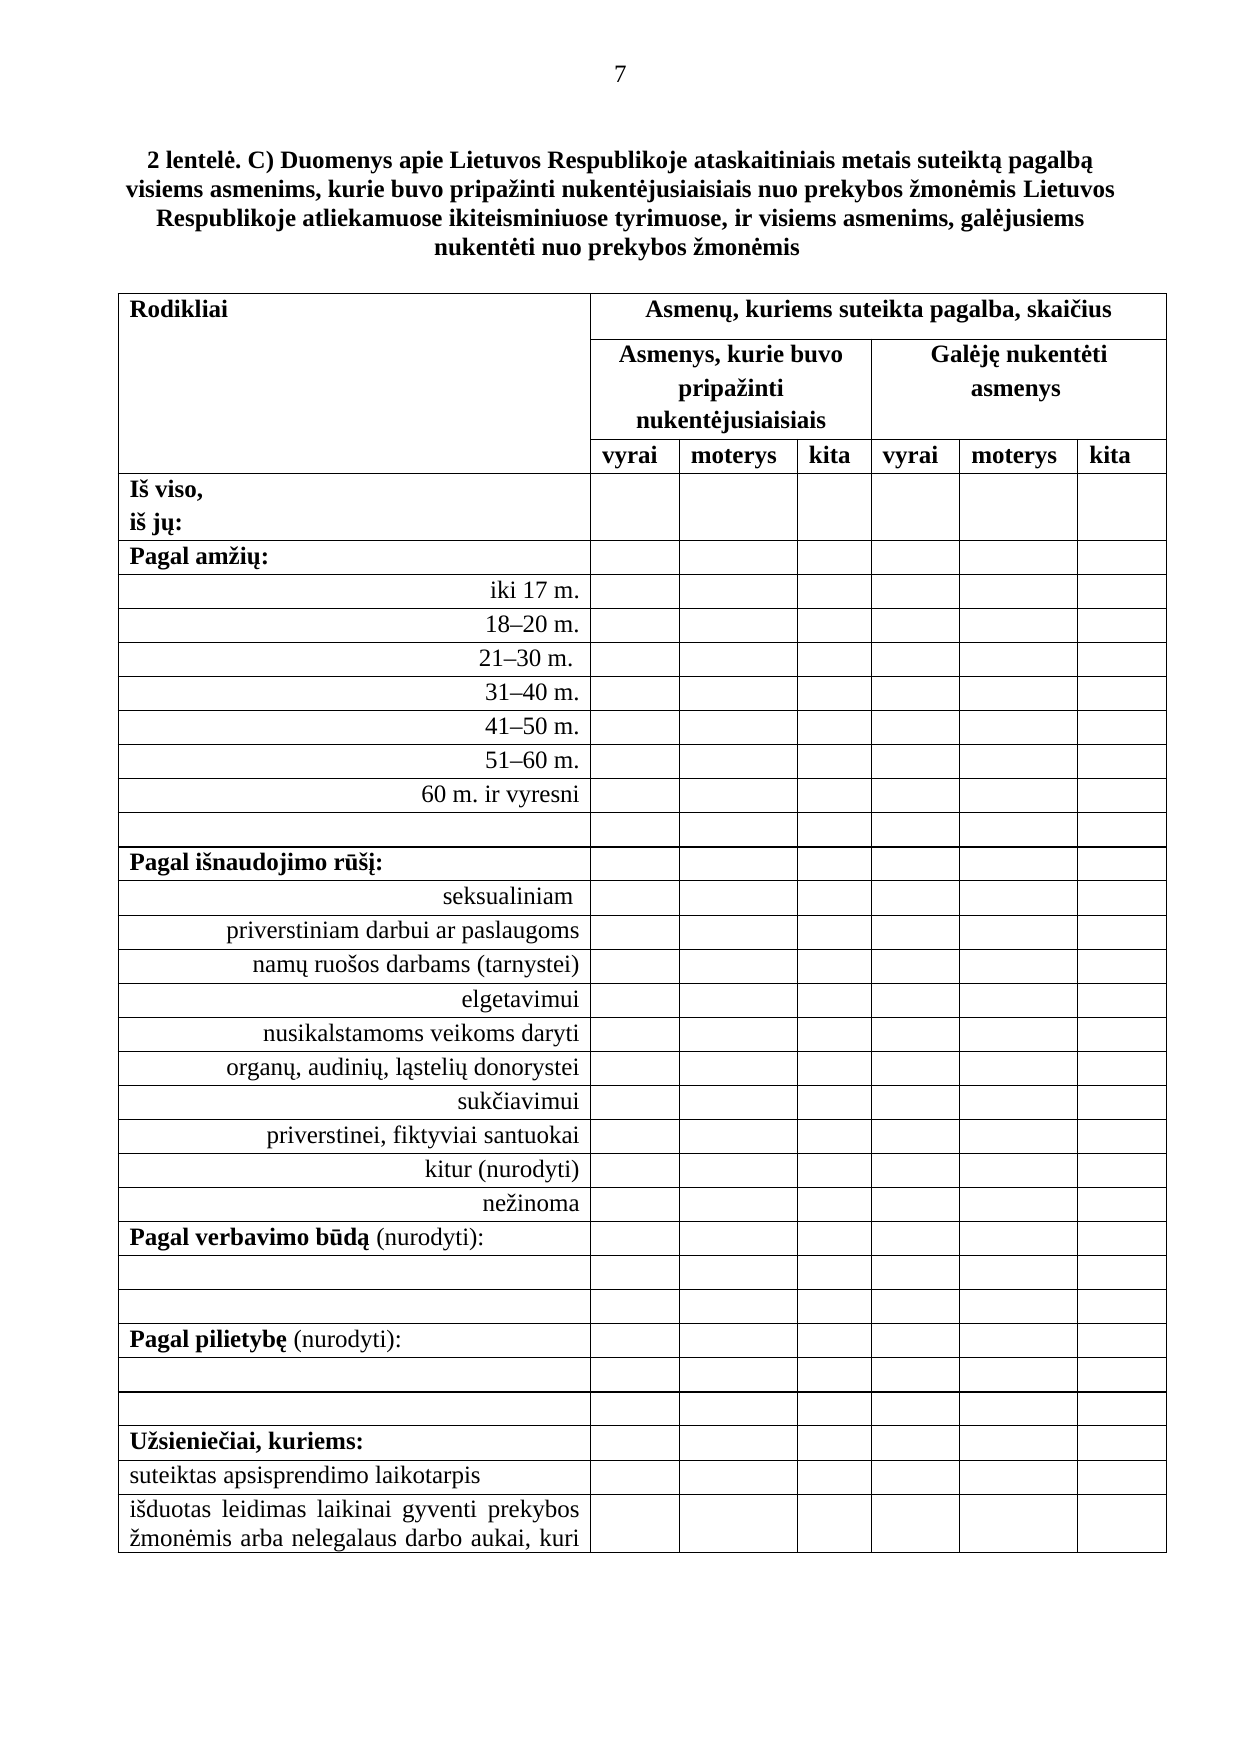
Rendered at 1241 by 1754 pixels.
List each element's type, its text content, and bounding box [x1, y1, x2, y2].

table_cell [960, 1018, 1077, 1051]
table_cell [872, 1426, 959, 1459]
table_cell [1078, 609, 1166, 642]
table_cell [680, 1120, 797, 1153]
table_cell [798, 1188, 871, 1221]
table_cell [591, 1052, 679, 1085]
table_cell [960, 541, 1077, 574]
table_cell [680, 711, 797, 744]
table_cell [1078, 1426, 1166, 1459]
table_cell [591, 1426, 679, 1459]
table_cell [872, 1461, 959, 1493]
table_cell [680, 1222, 797, 1255]
table_cell [591, 813, 679, 846]
table_cell nežinoma [119, 1188, 590, 1221]
table_cell [798, 1461, 871, 1493]
table_cell [872, 984, 959, 1017]
table_cell Asmenys, kurie buvo pripažinti nukentėjusiaisiais [591, 340, 871, 439]
table_cell [119, 1290, 590, 1323]
table_cell [872, 1086, 959, 1119]
table_cell priverstinei, fiktyviai santuokai [119, 1120, 590, 1153]
table_cell [798, 779, 871, 812]
table_cell [680, 1290, 797, 1323]
table_cell [1078, 541, 1166, 574]
table_cell [1078, 1393, 1166, 1425]
table_cell priverstiniam darbui ar paslaugoms [119, 916, 590, 948]
table_cell [680, 677, 797, 710]
table_cell [1078, 643, 1166, 676]
table_cell [591, 1120, 679, 1153]
table_cell Užsieniečiai, kuriems: [119, 1426, 590, 1459]
table_cell Pagal amžių: [119, 541, 590, 574]
table_cell [798, 745, 871, 778]
table_cell [1078, 1222, 1166, 1255]
table_cell [591, 1188, 679, 1221]
table_cell [591, 1495, 679, 1552]
table_cell [960, 1495, 1077, 1552]
table_cell [872, 474, 959, 540]
table_cell [798, 813, 871, 846]
table_cell [960, 1154, 1077, 1187]
table_cell kita [798, 440, 871, 473]
table_cell kitur (nurodyti) [119, 1154, 590, 1187]
table_cell [798, 1426, 871, 1459]
table_cell Pagal išnaudojimo rūšį: [119, 848, 590, 880]
table_cell [1078, 1086, 1166, 1119]
table_cell [798, 1495, 871, 1552]
table_cell [119, 1256, 590, 1289]
table_cell [591, 575, 679, 608]
table_cell [798, 1358, 871, 1391]
table_header Rodikliai [119, 294, 590, 473]
table_cell kita [1078, 440, 1166, 473]
table_cell [1078, 984, 1166, 1017]
table_cell [680, 950, 797, 983]
table_cell [872, 1188, 959, 1221]
table_cell [872, 1256, 959, 1289]
table_cell [798, 575, 871, 608]
table_cell [960, 1426, 1077, 1459]
table_cell [680, 609, 797, 642]
table_cell [591, 848, 679, 880]
table_cell [680, 643, 797, 676]
table_cell [872, 1222, 959, 1255]
table_cell namų ruošos darbams (tarnystei) [119, 950, 590, 983]
table_cell [960, 474, 1077, 540]
table_cell elgetavimui [119, 984, 590, 1017]
table_cell [872, 1358, 959, 1391]
table_cell [680, 1358, 797, 1391]
table_cell [872, 575, 959, 608]
table_cell [872, 881, 959, 914]
table_cell [591, 1393, 679, 1425]
table_cell išduotas leidimas laikinai gyventi prekybos žmonėmis arba nelegalaus darbo aukai, kuri [119, 1495, 590, 1552]
table_cell [960, 848, 1077, 880]
table_cell [798, 1222, 871, 1255]
table_cell [680, 779, 797, 812]
table_cell [872, 813, 959, 846]
table_cell iki 17 m. [119, 575, 590, 608]
table_cell 31–40 m. [119, 677, 590, 710]
table_cell [960, 1324, 1077, 1357]
table_cell [872, 950, 959, 983]
table_cell [1078, 881, 1166, 914]
table_cell [798, 1256, 871, 1289]
table_cell [680, 541, 797, 574]
table_cell Pagal pilietybę (nurodyti): [119, 1324, 590, 1357]
table_cell [680, 1324, 797, 1357]
table_cell [872, 1495, 959, 1552]
table_cell [680, 916, 797, 948]
table_cell Galėję nukentėti asmenys [872, 340, 1166, 439]
table_cell [680, 1426, 797, 1459]
table_cell [960, 1290, 1077, 1323]
table_cell [960, 575, 1077, 608]
table_cell [798, 1086, 871, 1119]
table_cell [960, 677, 1077, 710]
table_cell [798, 1393, 871, 1425]
table_cell [798, 474, 871, 540]
table_cell [591, 950, 679, 983]
table_cell [680, 881, 797, 914]
table_cell [1078, 1324, 1166, 1357]
table_cell [591, 1256, 679, 1289]
table_cell [798, 1052, 871, 1085]
table_cell Pagal verbavimo būdą (nurodyti): [119, 1222, 590, 1255]
table_cell [872, 745, 959, 778]
table_cell [960, 1358, 1077, 1391]
table_cell [680, 1393, 797, 1425]
table_cell [1078, 1358, 1166, 1391]
table_cell sukčiavimui [119, 1086, 590, 1119]
table_cell [591, 474, 679, 540]
table_cell [960, 881, 1077, 914]
table_cell [680, 575, 797, 608]
table_cell [872, 1120, 959, 1153]
table_cell [872, 916, 959, 948]
table_cell 51–60 m. [119, 745, 590, 778]
table_cell [798, 1018, 871, 1051]
table_cell [960, 1120, 1077, 1153]
table_cell [798, 984, 871, 1017]
table_cell [680, 474, 797, 540]
table_cell [960, 950, 1077, 983]
table_cell [798, 677, 871, 710]
table_cell 21–30 m. [119, 643, 590, 676]
table_cell [680, 1018, 797, 1051]
table_cell 18–20 m. [119, 609, 590, 642]
table_cell moterys [960, 440, 1077, 473]
table_cell [1078, 950, 1166, 983]
table_cell [798, 916, 871, 948]
table_cell [1078, 848, 1166, 880]
table_cell [119, 1358, 590, 1391]
table_cell [1078, 1290, 1166, 1323]
table_cell [798, 848, 871, 880]
table_cell [591, 1358, 679, 1391]
table_cell [960, 779, 1077, 812]
table_cell [680, 1461, 797, 1493]
table_cell [872, 541, 959, 574]
table_cell [591, 541, 679, 574]
table_cell [798, 1120, 871, 1153]
table_cell vyrai [872, 440, 959, 473]
table_cell [680, 1052, 797, 1085]
table_cell [591, 1154, 679, 1187]
table_cell [872, 609, 959, 642]
table_cell [591, 677, 679, 710]
table_cell [960, 1461, 1077, 1493]
table_cell [591, 881, 679, 914]
table_cell 41–50 m. [119, 711, 590, 744]
table_cell [960, 813, 1077, 846]
table_cell [591, 916, 679, 948]
table_cell [119, 813, 590, 846]
table_cell [591, 1018, 679, 1051]
table_cell [1078, 813, 1166, 846]
table_cell [960, 984, 1077, 1017]
table_cell [1078, 1461, 1166, 1493]
table_cell [960, 1393, 1077, 1425]
table_cell nusikalstamoms veikoms daryti [119, 1018, 590, 1051]
table_cell [680, 848, 797, 880]
table_cell [798, 609, 871, 642]
table_cell [1078, 1120, 1166, 1153]
table_cell [591, 609, 679, 642]
table_cell moterys [680, 440, 797, 473]
table_cell [960, 916, 1077, 948]
table_cell [798, 1290, 871, 1323]
table_cell [960, 745, 1077, 778]
table_cell [872, 848, 959, 880]
table_cell [960, 609, 1077, 642]
table_cell [1078, 1188, 1166, 1221]
table_header Asmenų, kuriems suteikta pagalba, skaičius [591, 294, 1166, 338]
table_cell [798, 950, 871, 983]
table_cell [680, 813, 797, 846]
table_cell [591, 779, 679, 812]
table_cell [798, 1324, 871, 1357]
table_cell [798, 1154, 871, 1187]
table_cell [1078, 1052, 1166, 1085]
table_cell [1078, 779, 1166, 812]
table_cell [872, 677, 959, 710]
table_cell [872, 779, 959, 812]
table_cell [1078, 745, 1166, 778]
table_cell [1078, 677, 1166, 710]
table_cell [1078, 474, 1166, 540]
table_cell [1078, 1495, 1166, 1552]
table_cell [680, 1495, 797, 1552]
table_cell suteiktas apsisprendimo laikotarpis [119, 1461, 590, 1493]
table_cell [591, 1222, 679, 1255]
table_cell [872, 1324, 959, 1357]
table_cell 60 m. ir vyresni [119, 779, 590, 812]
table_cell [872, 1154, 959, 1187]
table_cell [798, 643, 871, 676]
table_cell [798, 881, 871, 914]
table_cell [680, 984, 797, 1017]
table_cell [960, 1222, 1077, 1255]
table_cell [591, 711, 679, 744]
table_cell [1078, 1154, 1166, 1187]
table_cell [591, 1086, 679, 1119]
table_cell Iš viso, iš jų: [119, 474, 590, 540]
table_cell [591, 1324, 679, 1357]
table_cell [591, 745, 679, 778]
table_cell [798, 541, 871, 574]
table_cell [872, 1052, 959, 1085]
table_cell seksualiniam [119, 881, 590, 914]
table_cell [680, 1086, 797, 1119]
table_cell [1078, 575, 1166, 608]
table_cell [1078, 916, 1166, 948]
table_cell [960, 711, 1077, 744]
table_cell [591, 643, 679, 676]
table_cell [1078, 711, 1166, 744]
table_cell [960, 1086, 1077, 1119]
table_cell [591, 984, 679, 1017]
table_cell [960, 643, 1077, 676]
table_cell [798, 711, 871, 744]
table_cell [872, 1393, 959, 1425]
table_cell [591, 1290, 679, 1323]
table_cell [872, 1018, 959, 1051]
table_cell [872, 711, 959, 744]
table_cell [872, 643, 959, 676]
table_cell [680, 745, 797, 778]
table_cell [872, 1290, 959, 1323]
table_cell organų, audinių, ląstelių donorystei [119, 1052, 590, 1085]
table_cell vyrai [591, 440, 679, 473]
table_cell [1078, 1018, 1166, 1051]
table_cell [680, 1256, 797, 1289]
table_cell [119, 1393, 590, 1425]
table_cell [680, 1154, 797, 1187]
table_cell [1078, 1256, 1166, 1289]
table_cell [960, 1256, 1077, 1289]
table_cell [960, 1188, 1077, 1221]
table_cell [680, 1188, 797, 1221]
table_cell [960, 1052, 1077, 1085]
text 2 lentelė. C) Duomenys apie Lietuvos Respublikoje ataskaitiniais metais suteiktą pagalbą visiems asmenims, kurie buvo pripažinti nukentėjusiaisiais nuo prekybos žmonėmis Lietuvos Respublikoje atliekamuose ikiteisminiuose tyrimuose, ir visiems asmenims, galėjusiems nukentėti nuo prekybos žmonėmis [118, 145, 1122, 260]
table_cell [591, 1461, 679, 1493]
